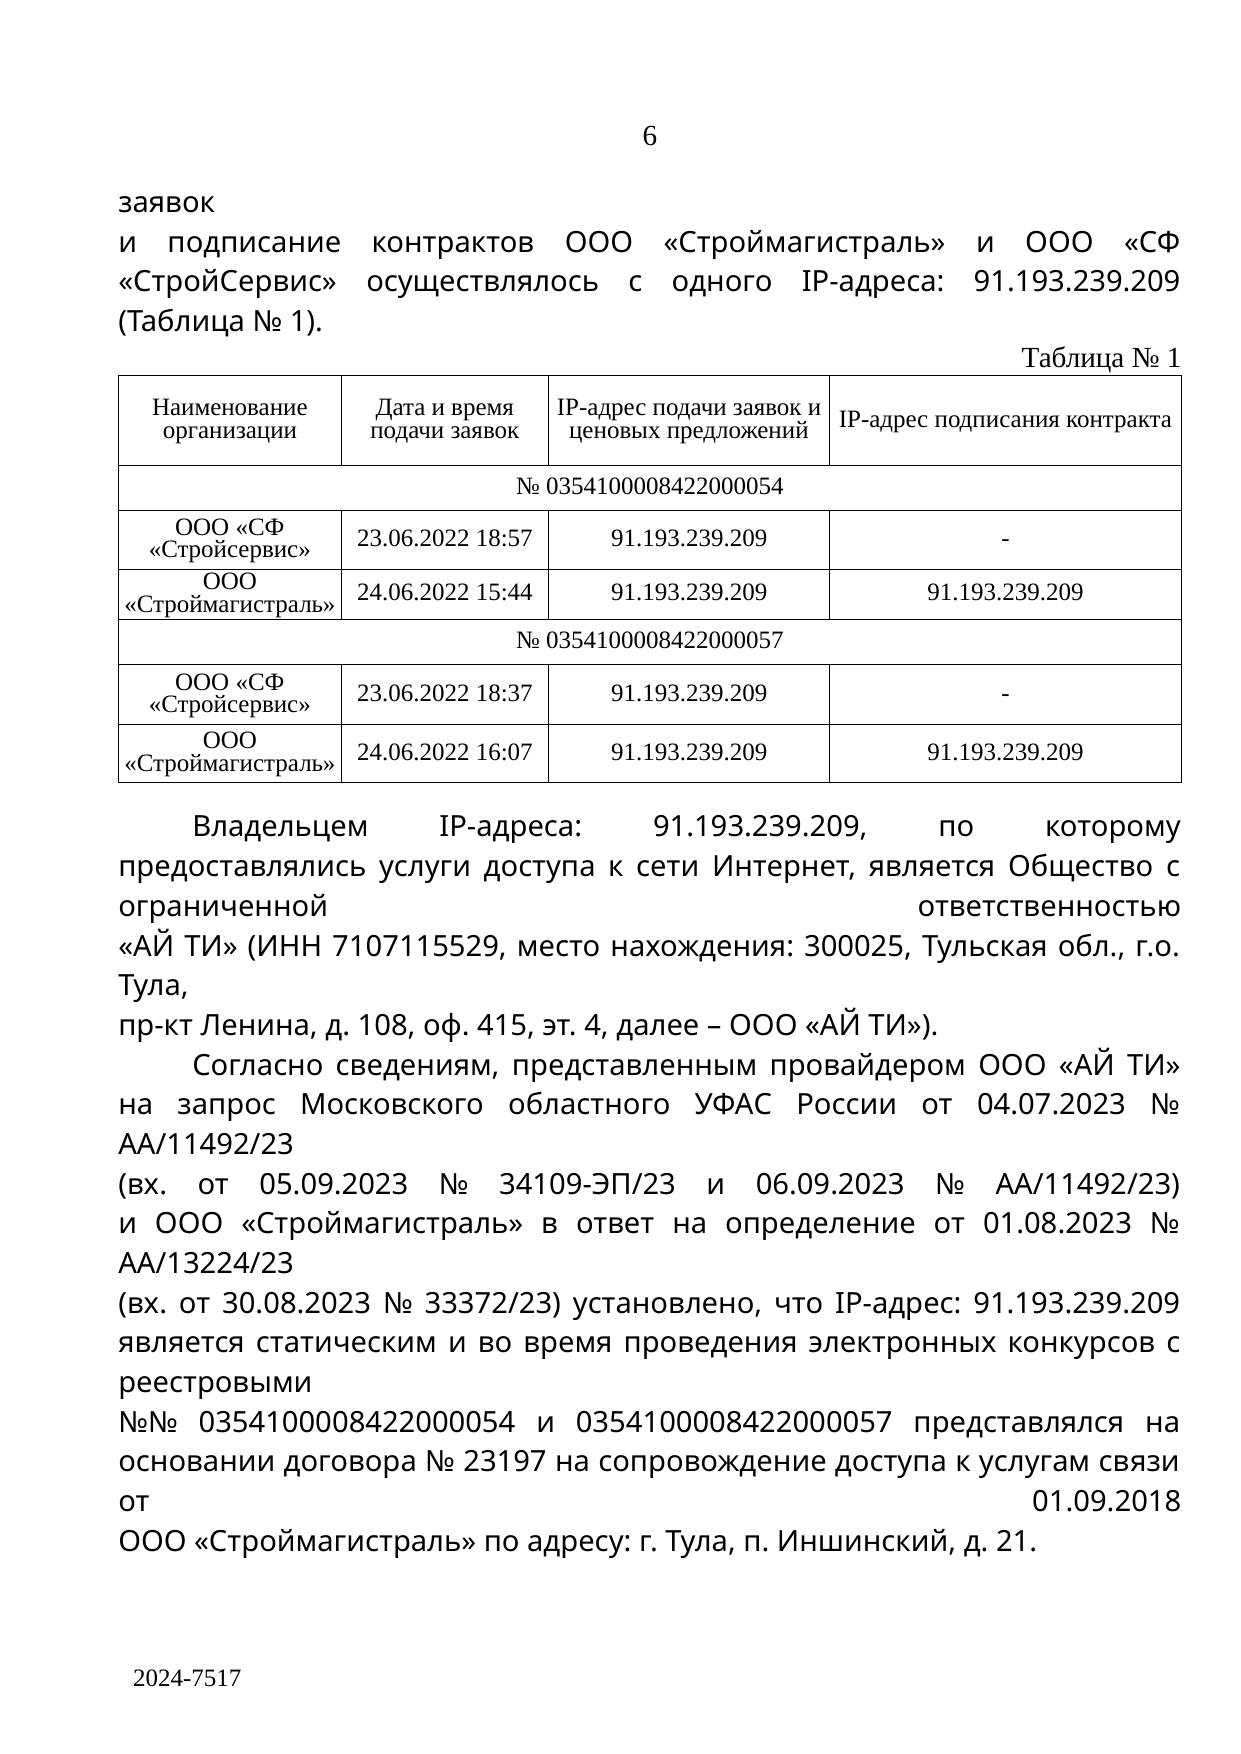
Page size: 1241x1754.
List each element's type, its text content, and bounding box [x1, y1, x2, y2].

table_cell - [830, 511, 1181, 568]
table_header Наименование организации [119, 376, 341, 464]
table_cell 24.06.2022 15:44 [342, 570, 548, 618]
table_cell 91.193.239.209 [830, 570, 1181, 618]
table_cell 91.193.239.209 [549, 665, 829, 724]
table_cell 91.193.239.209 [549, 570, 829, 618]
text Таблица № 1 [857, 340, 1181, 373]
table_cell ООО «СФ «Стройсервис» [119, 511, 341, 568]
text Владельцем IP-адреса: 91.193.239.209, по которому предоставлялись услуги доступа к сети Интернет, является Общество с ограниченной ответственностью «АЙ ТИ» (ИНН 7107115529, место нахождения: 300025, Тульская обл., г.о. Тула, пр-кт Ленина, д. 108, оф. 415, эт. 4, далее – ООО «АЙ ТИ»). [118, 806, 1181, 1044]
table_cell 24.06.2022 16:07 [342, 725, 548, 782]
table_header Дата и время подачи заявок [342, 376, 548, 464]
table_header IP-адрес подписания контракта [830, 376, 1181, 464]
table_header IP-адрес подачи заявок и ценовых предложений [549, 376, 829, 464]
text заявок и подписание контрактов ООО «Строймагистраль» и ООО «СФ «СтройСервис» осуществлялось с одного IP-адреса: 91.193.239.209 (Таблица № 1). [118, 181, 1181, 340]
table_cell № 0354100008422000057 [119, 620, 1181, 664]
table_cell № 0354100008422000054 [119, 466, 1181, 509]
text Согласно сведениям, представленным провайдером ООО «АЙ ТИ» на запрос Московского областного УФАС России от 04.07.2023 № АА/11492/23 (вх. от 05.09.2023 № 34109-ЭП/23 и 06.09.2023 № АА/11492/23) и ООО «Строймагистраль» в ответ на определение от 01.08.2023 № АА/13224/23 (вх. от 30.08.2023 № 33372/23) установлено, что IP-адрес: 91.193.239.209 является статическим и во время проведения электронных конкурсов с реестровыми №№ 0354100008422000054 и 0354100008422000057 представлялся на основании договора № 23197 на сопровождение доступа к услугам связи от 01.09.2018 ООО «Строймагистраль» по адресу: г. Тула, п. Иншинский, д. 21. [118, 1044, 1181, 1560]
table_cell ООО «Строймагистраль» [119, 570, 341, 618]
table_cell ООО «СФ «Стройсервис» [119, 665, 341, 724]
table_cell 23.06.2022 18:37 [342, 665, 548, 724]
table_cell - [830, 665, 1181, 724]
table_cell 91.193.239.209 [549, 725, 829, 782]
table_cell ООО «Строймагистраль» [119, 725, 341, 782]
table_cell 91.193.239.209 [549, 511, 829, 568]
table_cell 91.193.239.209 [830, 725, 1181, 782]
table_cell 23.06.2022 18:57 [342, 511, 548, 568]
